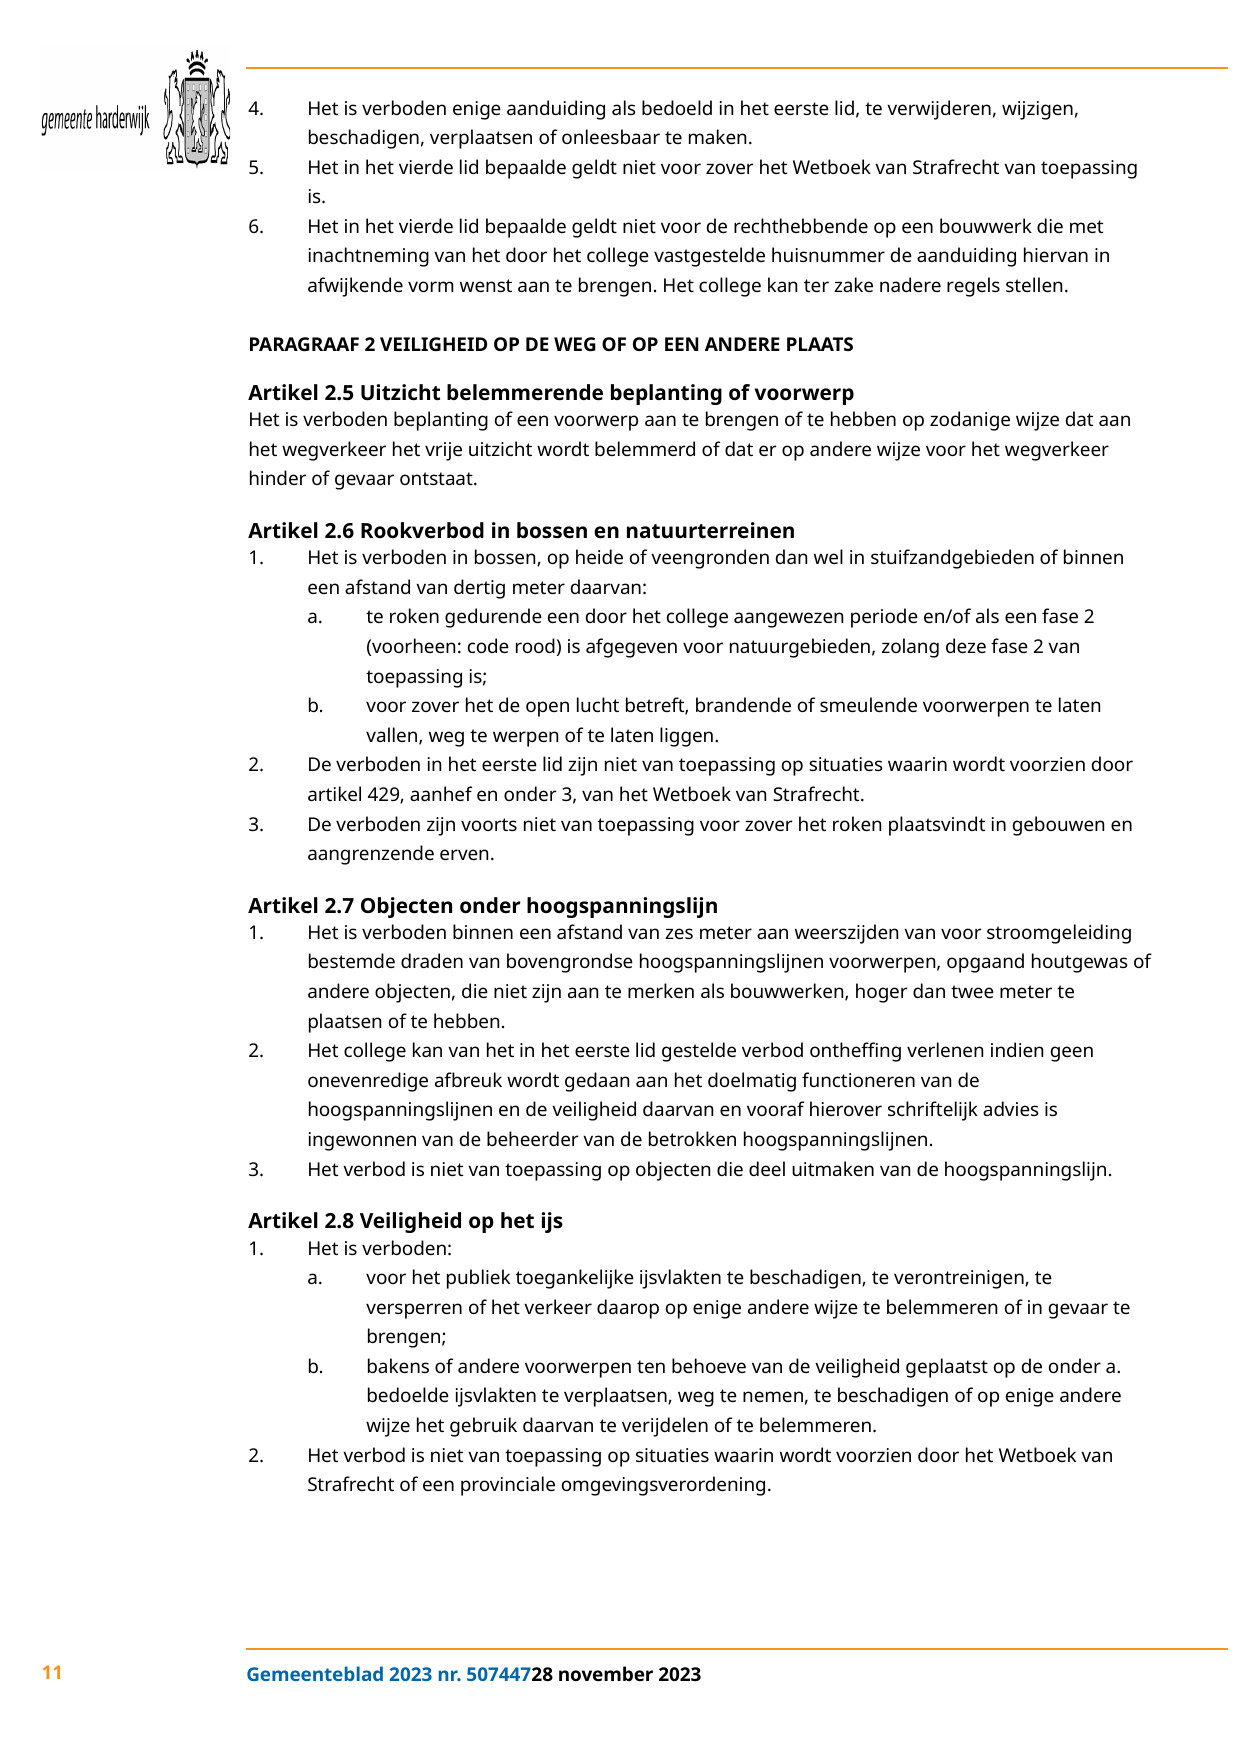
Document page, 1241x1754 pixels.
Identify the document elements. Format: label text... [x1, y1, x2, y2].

list Het verbod is niet van toepassing op situaties waarin wordt voorzien door het Wetboek van Strafrecht of een provinciale omgevingsverordening. [248, 1442, 1152, 1497]
text PARAGRAAF 2 VEILIGHEID OP DE WEG OF OP EEN ANDERE PLAATS [248, 331, 1152, 357]
list Het in het vierde lid bepaalde geldt niet voor zover het Wetboek van Strafrecht van toepassing is. [248, 154, 1152, 209]
list voor zover het de open lucht betreft, brandende of smeulende voorwerpen te laten vallen, weg te werpen of te laten liggen. [307, 692, 1152, 748]
text Het is verboden beplanting of een voorwerp aan te brengen of te hebben op zodanige wijze dat aan het wegverkeer het vrije uitzicht wordt belemmerd of dat er op andere wijze voor het wegverkeer hinder of gevaar ontstaat. [248, 406, 1152, 491]
list bakens of andere voorwerpen ten behoeve van de veiligheid geplaatst op de onder a. bedoelde ijsvlakten te verplaatsen, weg te nemen, te beschadigen of op enige andere wijze het gebruik daarvan te verijdelen of te belemmeren. [307, 1353, 1152, 1438]
list te roken gedurende een door het college aangewezen periode en/of als een fase 2 (voorheen: code rood) is afgegeven voor natuurgebieden, zolang deze fase 2 van toepassing is; [307, 604, 1152, 688]
list De verboden in het eerste lid zijn niet van toepassing op situaties waarin wordt voorzien door artikel 429, aanhef en onder 3, van het Wetboek van Strafrecht. [248, 752, 1152, 807]
list voor het publiek toegankelijke ijsvlakten te beschadigen, te verontreinigen, te versperren of het verkeer daarop op enige andere wijze te belemmeren of in gevaar te brengen; [307, 1264, 1152, 1349]
list Het in het vierde lid bepaalde geldt niet voor de rechthebbende op een bouwwerk die met inachtneming van het door het college vastgestelde huisnummer de aanduiding hiervan in afwijkende vorm wenst aan te brengen. Het college kan ter zake nadere regels stellen. [248, 213, 1152, 298]
list De verboden zijn voorts niet van toepassing voor zover het roken plaatsvindt in gebouwen en aangrenzende erven. [248, 811, 1152, 866]
text Artikel 2.8 Veiligheid op het ijs [248, 1206, 1152, 1235]
text Artikel 2.7 Objecten onder hoogspanningslijn [248, 891, 1152, 919]
text Artikel 2.6 Rookverbod in bossen en natuurterreinen [248, 516, 1152, 544]
list Het is verboden binnen een afstand van zes meter aan weerszijden van voor stroomgeleiding bestemde draden van bovengrondse hoogspanningslijnen voorwerpen, opgaand houtgewas of andere objecten, die niet zijn aan te merken als bouwwerken, hoger dan twee meter te plaatsen of te hebben. [248, 919, 1152, 1034]
list Het college kan van het in het eerste lid gestelde verbod ontheffing verlenen indien geen onevenredige afbreuk wordt gedaan aan het doelmatig functioneren van de hoogspanningslijnen en de veiligheid daarvan en vooraf hierover schriftelijk advies is ingewonnen van de beheerder van de betrokken hoogspanningslijnen. [248, 1037, 1152, 1152]
list Het is verboden enige aanduiding als bedoeld in het eerste lid, te verwijderen, wijzigen, beschadigen, verplaatsen of onleesbaar te maken. [248, 95, 1152, 150]
text Artikel 2.5 Uitzicht belemmerende beplanting of voorwerp [248, 378, 1152, 406]
list Het is verboden in bossen, op heide of veengronden dan wel in stuifzandgebieden of binnen een afstand van dertig meter daarvan: [248, 544, 1152, 600]
list Het is verboden: [248, 1235, 1152, 1260]
picture [41, 47, 231, 172]
list Het verbod is niet van toepassing op objecten die deel uitmaken van de hoogspanningslijn. [248, 1156, 1152, 1182]
